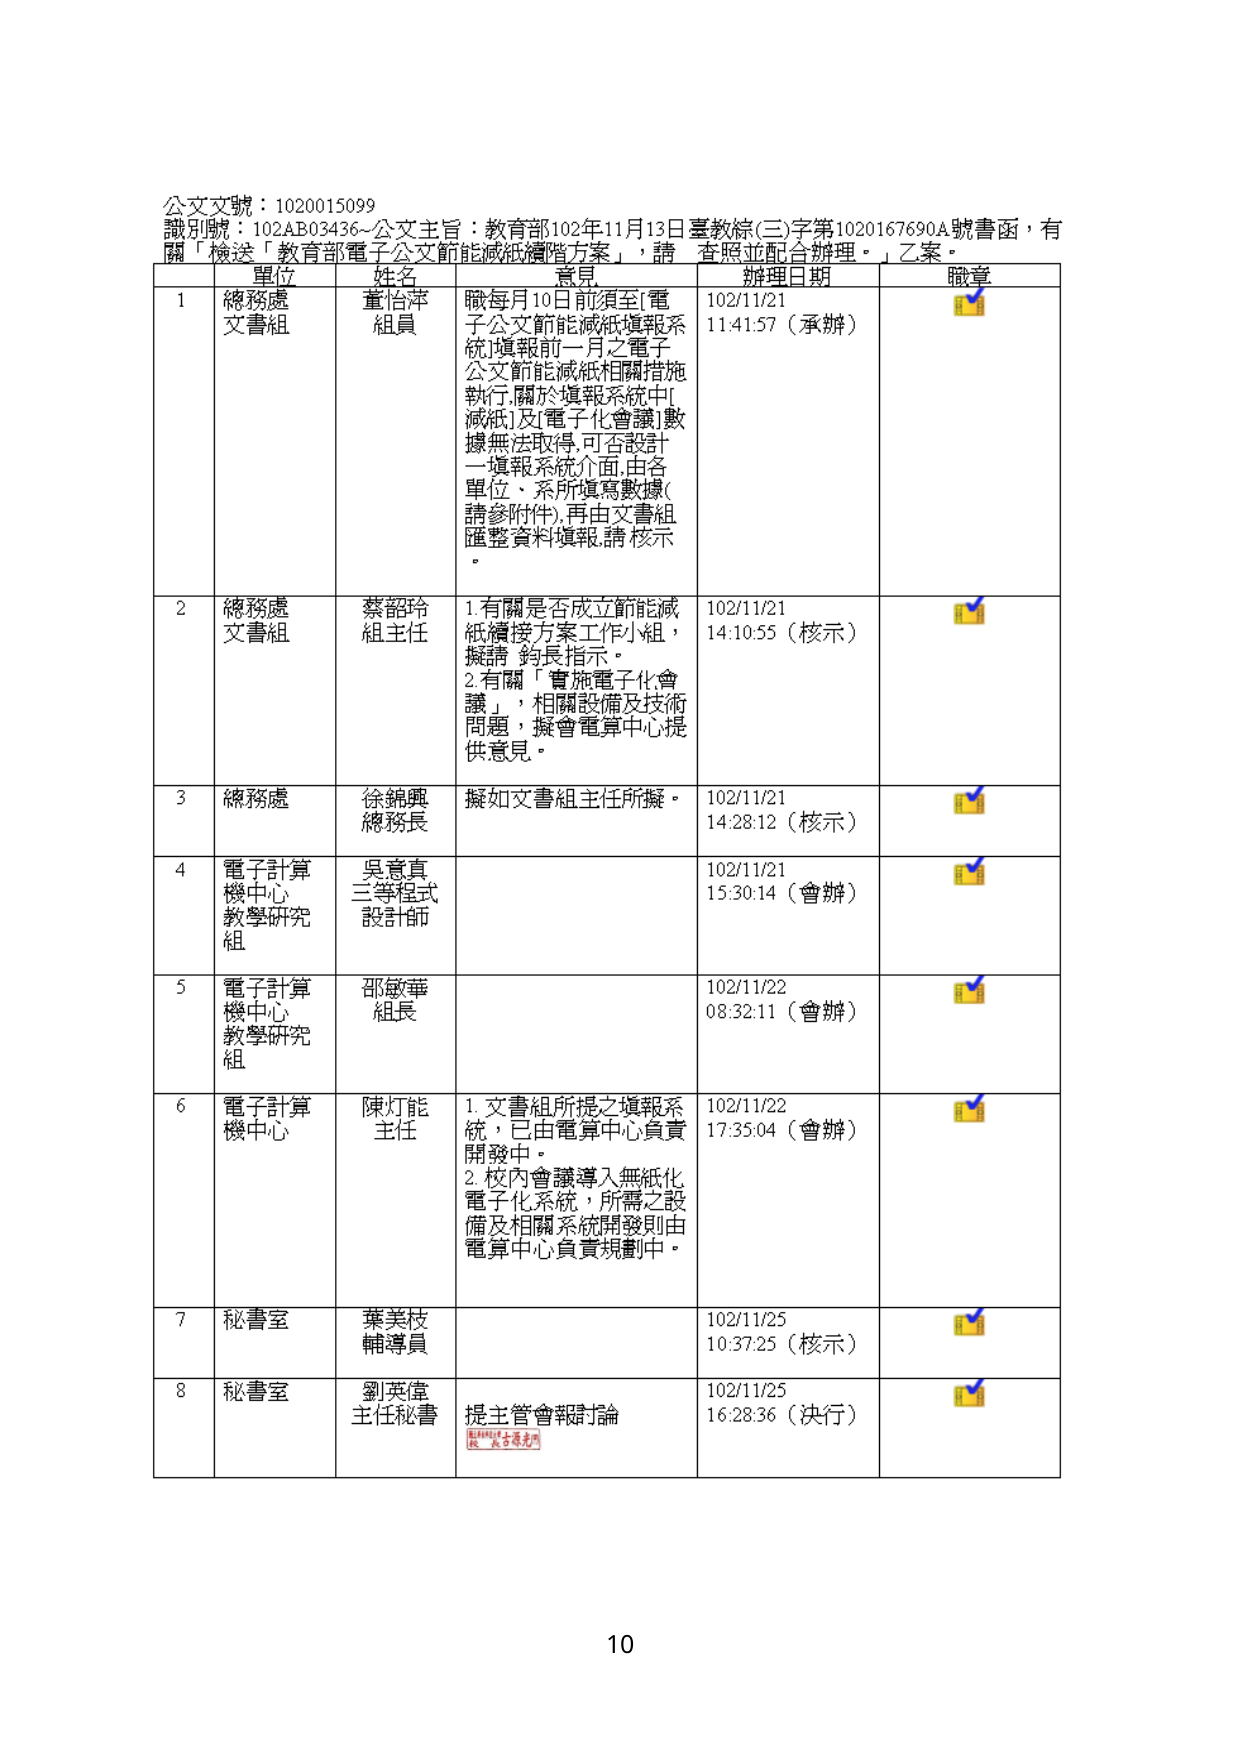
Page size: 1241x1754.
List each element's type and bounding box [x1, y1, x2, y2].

picture [114, 142, 1118, 1588]
